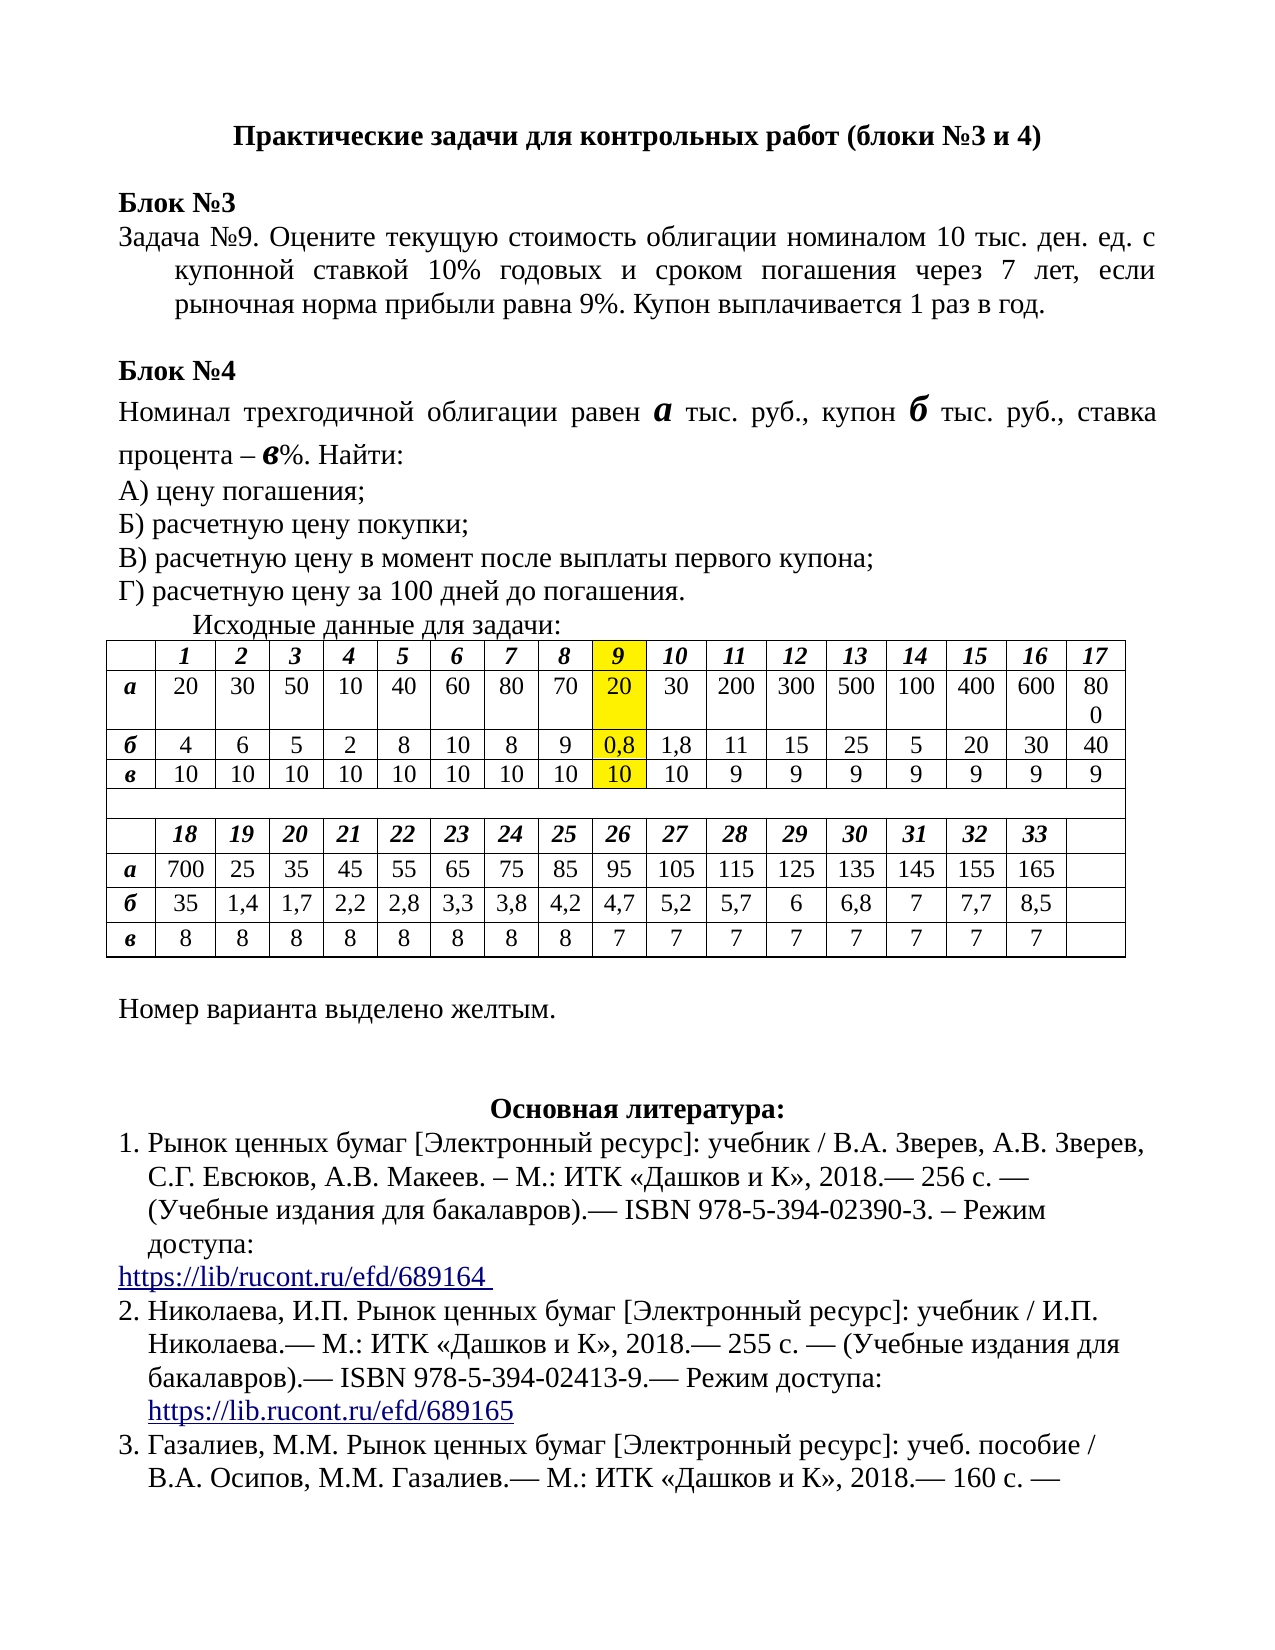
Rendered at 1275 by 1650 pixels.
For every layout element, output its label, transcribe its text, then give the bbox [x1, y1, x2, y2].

table_cell 8 [156, 923, 215, 956]
table_cell 8,5 [1007, 888, 1066, 922]
table_header 9 [593, 641, 646, 670]
table_cell [1067, 888, 1125, 922]
table_cell 9 [1007, 760, 1066, 788]
table_cell 5 [887, 730, 946, 758]
table_cell 7,7 [947, 888, 1006, 922]
table_cell 10 [324, 760, 377, 788]
table_cell 10 [378, 760, 430, 788]
table_cell 400 [947, 671, 1006, 729]
table_cell 1,4 [216, 888, 269, 922]
table_cell 21 [324, 819, 377, 853]
table_cell [107, 789, 1125, 818]
table_header 16 [1007, 641, 1066, 670]
table_header 15 [947, 641, 1006, 670]
table_cell 3,8 [485, 888, 538, 922]
text 2. Николаева, И.П. Рынок ценных бумаг [Электронный ресурс]: учебник / И.П. Николаева.— М.: ИТК «Дашков и К», 2018.— 255 с. — (Учебные издания для бакалавров).— ISBN 978-5-394-02413-9.— Режим доступа: https://lib.rucont.ru/efd/689165 [118, 1293, 1157, 1427]
text В) расчетную цену в момент после выплаты первого купона; [118, 540, 1157, 573]
table_cell 11 [707, 730, 766, 758]
table_cell 29 [767, 819, 826, 853]
table_cell б [107, 730, 155, 758]
table_cell 40 [1067, 730, 1125, 758]
table_cell [1067, 819, 1125, 853]
table_cell 7 [593, 923, 646, 956]
table_cell 25 [216, 854, 269, 887]
table_cell 9 [707, 760, 766, 788]
text Г) расчетную цену за 100 дней до погашения. [118, 573, 1157, 607]
table_cell 35 [270, 854, 323, 887]
table_cell 27 [647, 819, 706, 853]
table_cell 8 [485, 923, 538, 956]
table_cell б [107, 888, 155, 922]
table_cell 10 [647, 760, 706, 788]
text Номер варианта выделено желтым. [118, 991, 1157, 1024]
table_cell 10 [539, 760, 592, 788]
table_cell 4,7 [593, 888, 646, 922]
table_cell 0,8 [593, 730, 646, 758]
table_cell 2,8 [378, 888, 430, 922]
text Блок №3 [118, 185, 1157, 219]
table_cell в [107, 923, 155, 956]
table_cell 7 [647, 923, 706, 956]
table_cell 6 [216, 730, 269, 758]
table_cell 7 [707, 923, 766, 956]
table_cell 145 [887, 854, 946, 887]
table_cell 40 [378, 671, 430, 729]
table_cell 75 [485, 854, 538, 887]
table_cell 23 [431, 819, 484, 853]
table_cell 5,7 [707, 888, 766, 922]
table_cell 80 [485, 671, 538, 729]
table_cell 10 [270, 760, 323, 788]
table_cell 45 [324, 854, 377, 887]
table_cell 20 [156, 671, 215, 729]
table_cell 35 [156, 888, 215, 922]
table_cell 28 [707, 819, 766, 853]
table_cell 55 [378, 854, 430, 887]
table_cell 10 [431, 730, 484, 758]
table_header 4 [324, 641, 377, 670]
table_cell 18 [156, 819, 215, 853]
table_cell 30 [216, 671, 269, 729]
table_cell 165 [1007, 854, 1066, 887]
text Номинал трехгодичной облигации равен а тыс. руб., купон б тыс. руб., ставка процента – в%. Найти: [118, 386, 1157, 473]
text Б) расчетную цену покупки; [118, 506, 1157, 540]
table_header 17 [1067, 641, 1125, 670]
table_cell 125 [767, 854, 826, 887]
text Блок №4 [118, 353, 1157, 386]
table_cell 9 [1067, 760, 1125, 788]
table_header 1 [156, 641, 215, 670]
table_cell 26 [593, 819, 646, 853]
text https://lib/rucont.ru/efd/689164 [118, 1259, 1157, 1293]
table_header 2 [216, 641, 269, 670]
table_cell 9 [767, 760, 826, 788]
table_cell 20 [947, 730, 1006, 758]
table_cell 3,3 [431, 888, 484, 922]
table_cell 25 [539, 819, 592, 853]
table_cell 85 [539, 854, 592, 887]
table_cell [107, 819, 155, 853]
table_cell 95 [593, 854, 646, 887]
table_cell 8 [485, 730, 538, 758]
table_cell 155 [947, 854, 1006, 887]
table_cell 1,8 [647, 730, 706, 758]
table_cell 9 [827, 760, 886, 788]
table_cell 10 [324, 671, 377, 729]
table_cell 7 [887, 923, 946, 956]
table_cell 10 [156, 760, 215, 788]
table_header 7 [485, 641, 538, 670]
table_cell 8 [378, 730, 430, 758]
table_cell [1067, 923, 1125, 956]
table_cell 60 [431, 671, 484, 729]
table_cell 800 [1067, 671, 1125, 729]
table_header 11 [707, 641, 766, 670]
table_cell 20 [593, 671, 646, 729]
table_cell 30 [827, 819, 886, 853]
table_cell а [107, 854, 155, 887]
table_cell 19 [216, 819, 269, 853]
table_cell 9 [539, 730, 592, 758]
table_cell 6 [767, 888, 826, 922]
table_cell в [107, 760, 155, 788]
table_cell 22 [378, 819, 430, 853]
table_cell [1067, 854, 1125, 887]
table_cell 9 [947, 760, 1006, 788]
table_cell 10 [485, 760, 538, 788]
table_cell 10 [593, 760, 646, 788]
table_cell 8 [216, 923, 269, 956]
text Исходные данные для задачи: [118, 607, 1157, 640]
table_cell 5,2 [647, 888, 706, 922]
table_header 13 [827, 641, 886, 670]
table_cell 20 [270, 819, 323, 853]
table_cell 24 [485, 819, 538, 853]
table_cell 2 [324, 730, 377, 758]
table_cell 8 [539, 923, 592, 956]
table_cell 15 [767, 730, 826, 758]
table_header 14 [887, 641, 946, 670]
table_cell 70 [539, 671, 592, 729]
table_cell 7 [827, 923, 886, 956]
table_cell 7 [767, 923, 826, 956]
table_cell 10 [216, 760, 269, 788]
text Практические задачи для контрольных работ (блоки №3 и 4) [118, 118, 1157, 152]
table_header 6 [431, 641, 484, 670]
table_cell 100 [887, 671, 946, 729]
table_cell 8 [324, 923, 377, 956]
table_header 10 [647, 641, 706, 670]
table_cell 25 [827, 730, 886, 758]
table_cell 4 [156, 730, 215, 758]
table_cell 135 [827, 854, 886, 887]
table_cell 6,8 [827, 888, 886, 922]
table_cell 65 [431, 854, 484, 887]
table_header 8 [539, 641, 592, 670]
table_cell 8 [431, 923, 484, 956]
table_cell 700 [156, 854, 215, 887]
table_cell 31 [887, 819, 946, 853]
table_cell 2,2 [324, 888, 377, 922]
table_cell 4,2 [539, 888, 592, 922]
table_cell 30 [1007, 730, 1066, 758]
table_cell 1,7 [270, 888, 323, 922]
table_cell 8 [378, 923, 430, 956]
table_cell 7 [887, 888, 946, 922]
table_cell 30 [647, 671, 706, 729]
table_cell 50 [270, 671, 323, 729]
table_cell 10 [431, 760, 484, 788]
table_cell 7 [1007, 923, 1066, 956]
table_cell 115 [707, 854, 766, 887]
table_header 12 [767, 641, 826, 670]
table_cell 300 [767, 671, 826, 729]
table_header [107, 641, 155, 670]
table_cell 32 [947, 819, 1006, 853]
text Задача №9. Оцените текущую стоимость облигации номиналом 10 тыс. ден. ед. с купонной ставкой 10% годовых и сроком погашения через 7 лет, если рыночная норма прибыли равна 9%. Купон выплачивается 1 раз в год. [118, 219, 1157, 319]
table_cell а [107, 671, 155, 729]
table_cell 33 [1007, 819, 1066, 853]
table_header 3 [270, 641, 323, 670]
text 3. Газалиев, М.М. Рынок ценных бумаг [Электронный ресурс]: учеб. пособие / В.А. Осипов, М.М. Газалиев.— М.: ИТК «Дашков и К», 2018.— 160 с. — [118, 1427, 1157, 1494]
table_cell 200 [707, 671, 766, 729]
table_cell 105 [647, 854, 706, 887]
table_cell 600 [1007, 671, 1066, 729]
table_cell 7 [947, 923, 1006, 956]
text 1. Рынок ценных бумаг [Электронный ресурс]: учебник / В.А. Зверев, А.В. Зверев, С.Г. Евсюков, А.В. Макеев. – М.: ИТК «Дашков и К», 2018.— 256 с. — (Учебные издания для бакалавров).— ISBN 978-5-394-02390-3. – Режим доступа: [118, 1125, 1157, 1259]
table_cell 8 [270, 923, 323, 956]
table_header 5 [378, 641, 430, 670]
text Основная литература: [118, 1092, 1157, 1125]
table_cell 500 [827, 671, 886, 729]
table_cell 9 [887, 760, 946, 788]
table_cell 5 [270, 730, 323, 758]
text А) цену погашения; [118, 473, 1157, 506]
